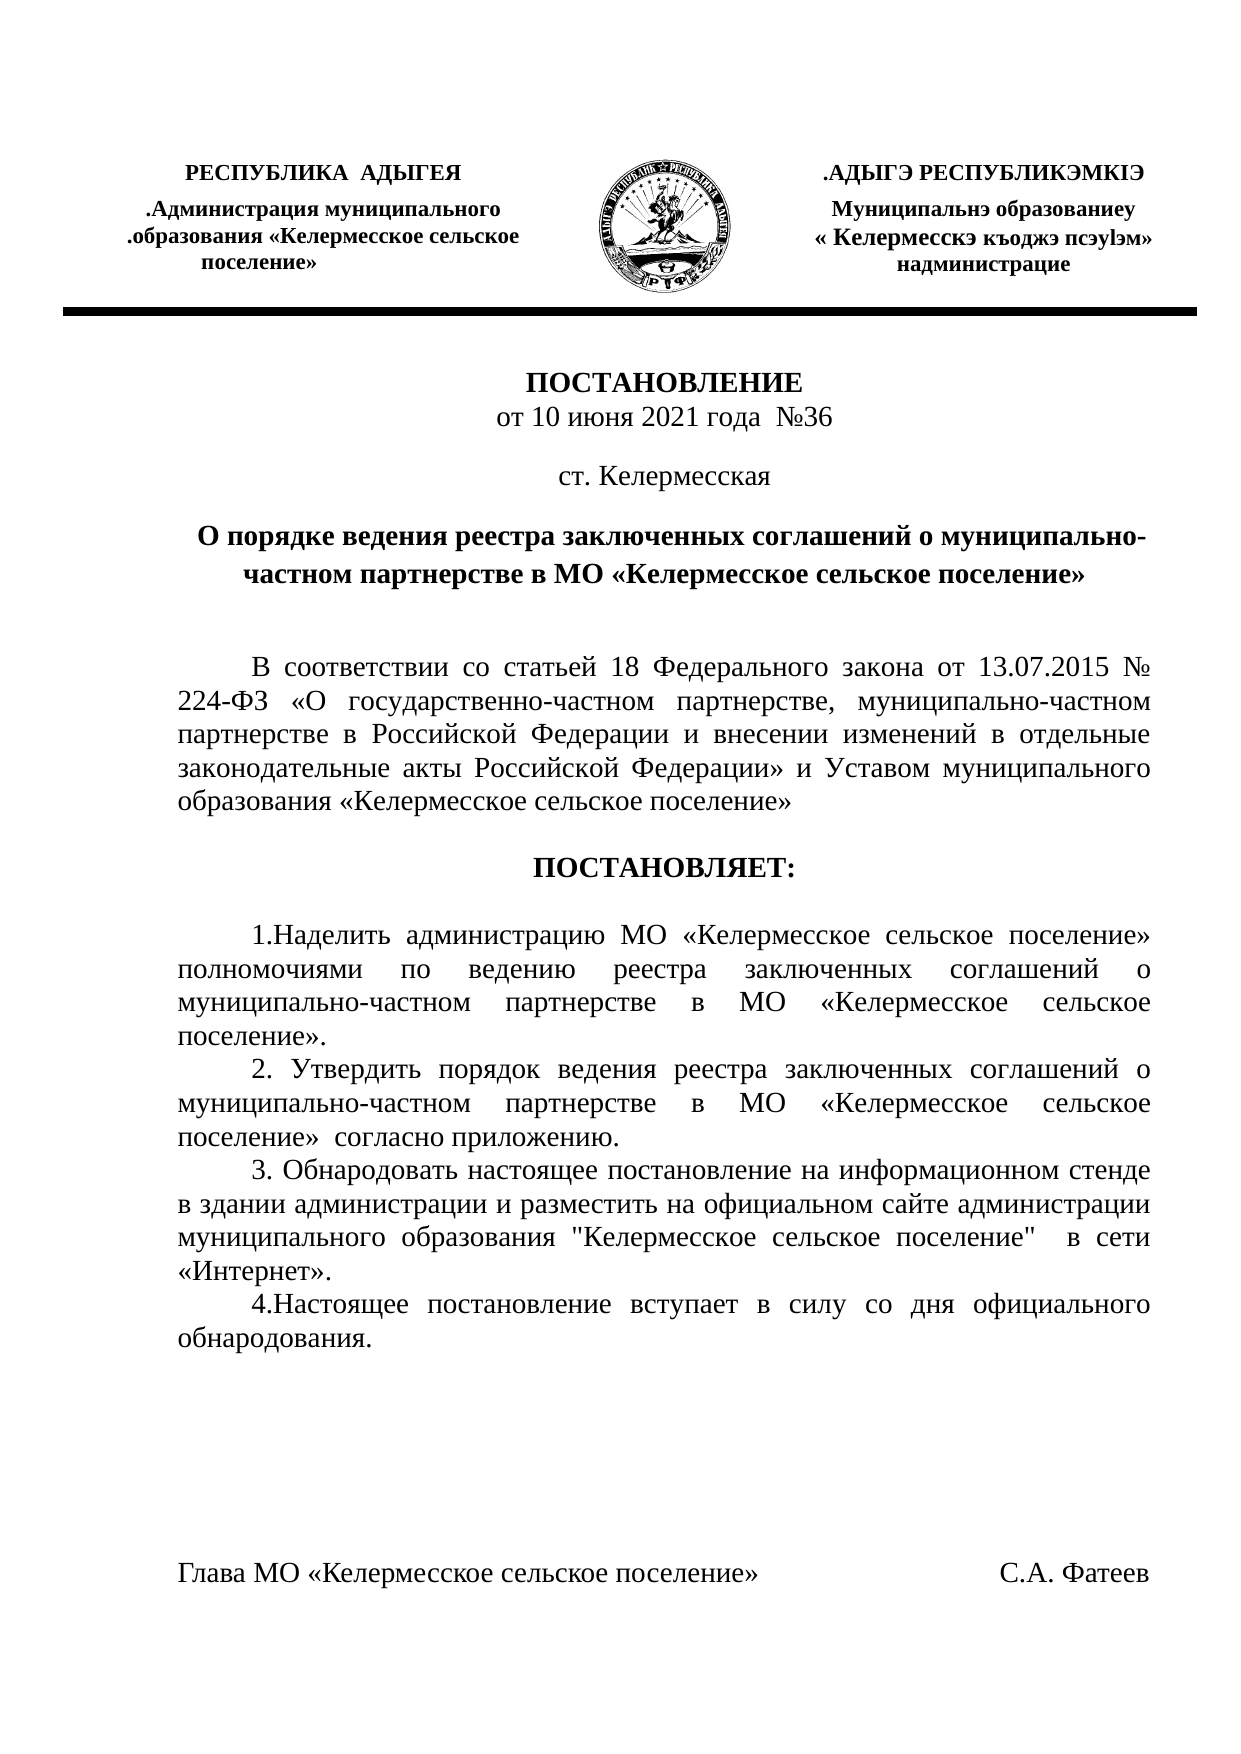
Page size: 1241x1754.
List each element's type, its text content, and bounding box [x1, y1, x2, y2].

text 3. Обнародовать настоящее постановление на информационном стенде в здании администрации и разместить на официальном сайте администрации муниципального образования "Келермесское сельское поселение" в сети «Интернет». [177, 1152, 1152, 1286]
text ПОСТАНОВЛЕНИЕ [177, 365, 1152, 399]
text В соответствии со статьей 18 Федерального закона от 13.07.2015 № 224-ФЗ «О государственно-частном партнерстве, муниципально-частном партнерстве в Российской Федерации и внесении изменений в отдельные законодательные акты Российской Федерации» и Уставом муниципального образования «Келермесское сельское поселение» [177, 649, 1152, 817]
text от 10 июня 2021 года №36 [177, 399, 1152, 432]
table_header РЕСПУБЛИКА АДЫГЕЯ Администрация муниципального образования «Келермесское сельское поселение» [59, 159, 587, 303]
table_header [587, 159, 740, 303]
text Глава МО «Келермесское сельское поселение» С.А. Фатеев [177, 1555, 1152, 1588]
table_header АДЫГЭ РЕСПУБЛИКЭМКIЭ Муниципальнэ образованиеу « Келермесскэ къоджэ псэуlэм» надминистрацие [740, 159, 1227, 303]
text ст. Келермесская [177, 458, 1152, 492]
text 1.Наделить администрацию МО «Келермесское сельское поселение» полномочиями по ведению реестра заключенных соглашений о муниципально-частном партнерстве в МО «Келермесское сельское поселение». [177, 917, 1152, 1052]
text 4.Настоящее постановление вступает в силу со дня официального обнародования. [177, 1286, 1152, 1353]
text О порядке ведения реестра заключенных соглашений о муниципально-частном партнерстве в МО «Келермесское сельское поселение» [177, 518, 1152, 590]
text 2. Утвердить порядок ведения реестра заключенных соглашений о муниципально-частном партнерстве в МО «Келермесское сельское поселение» согласно приложению. [177, 1052, 1152, 1152]
text ПОСТАНОВЛЯЕТ: [177, 850, 1152, 884]
